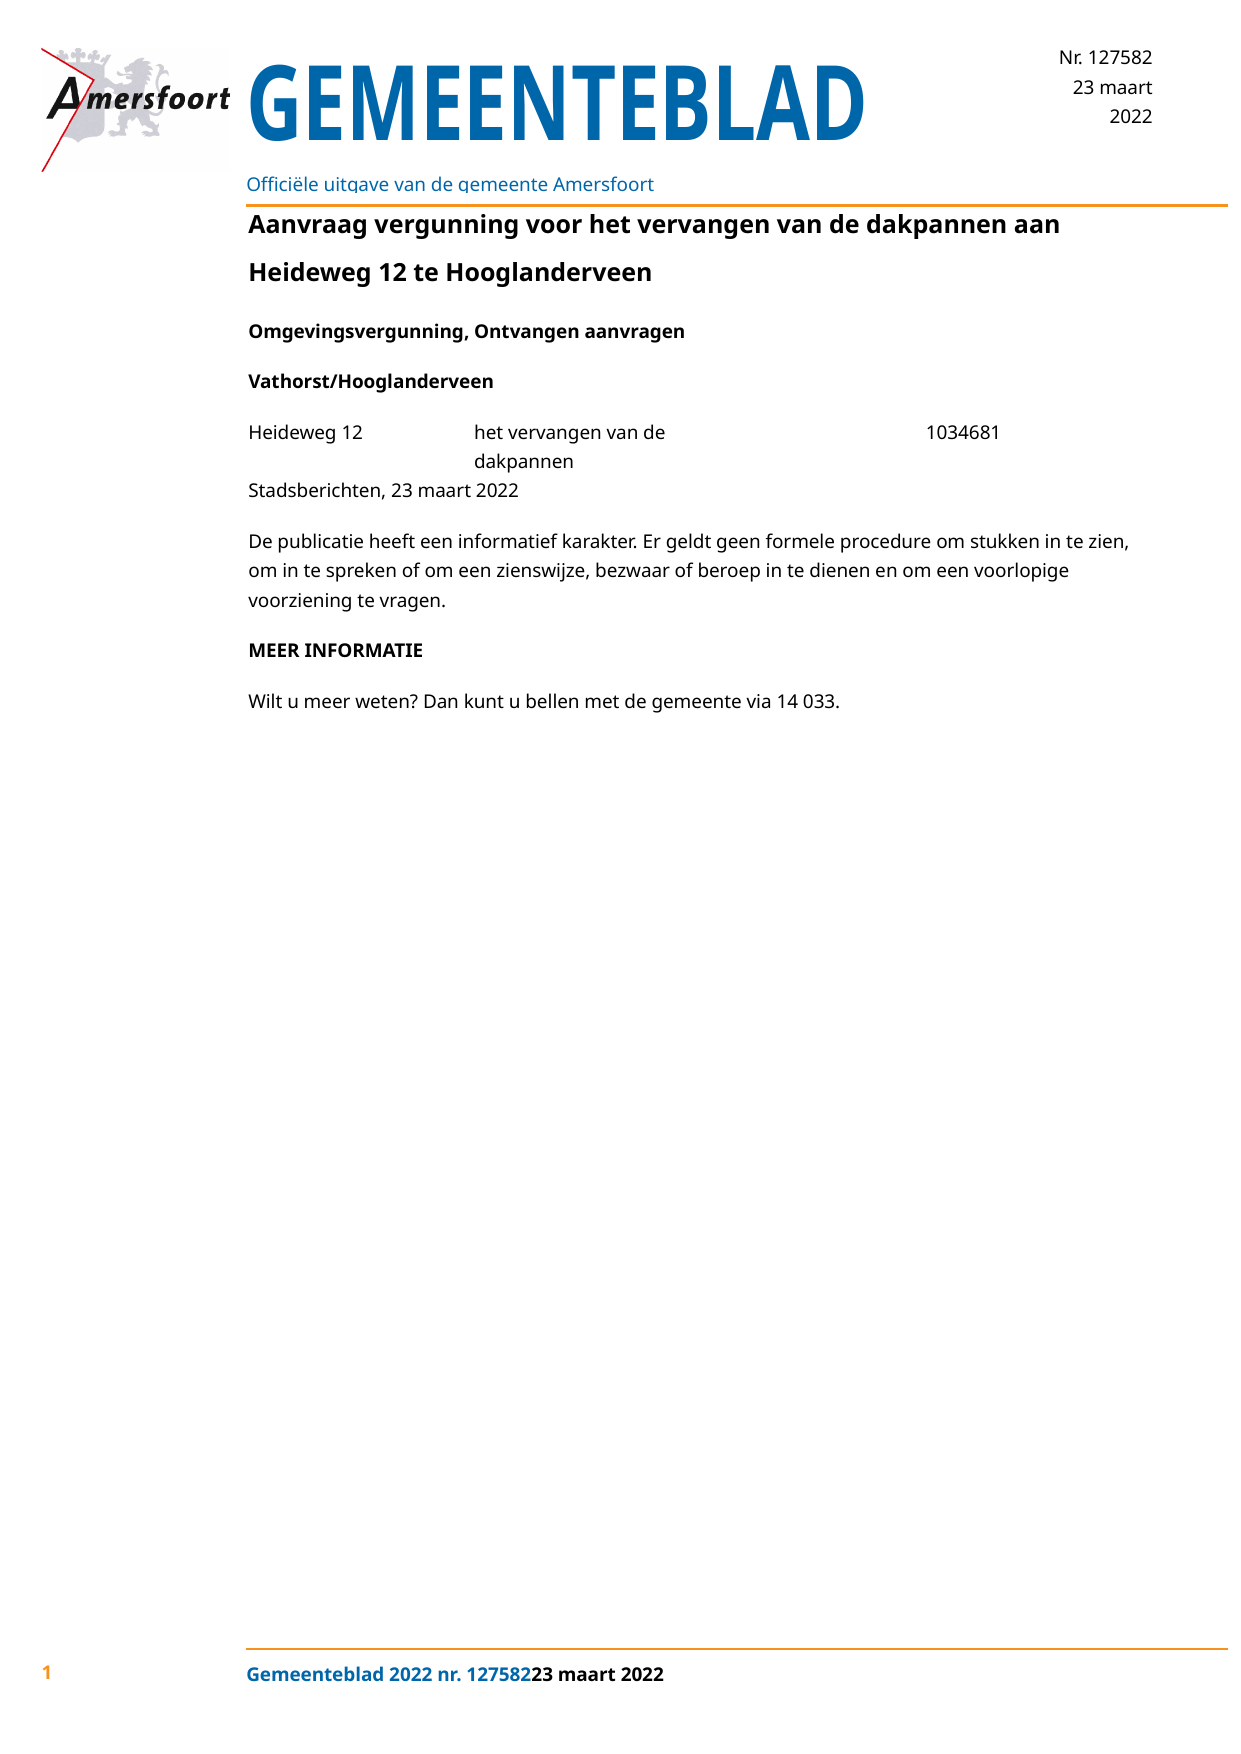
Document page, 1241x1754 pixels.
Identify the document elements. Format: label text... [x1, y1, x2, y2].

text De publicatie heeft een informatief karakter. Er geldt geen formele procedure om stukken in te zien, om in te spreken of om een zienswijze, bezwaar of beroep in te dienen en om een voorlopige voorziening te vragen. [248, 528, 1152, 613]
table_header 1034681 [926, 419, 1152, 474]
text Omgevingsvergunning, Ontvangen aanvragen [248, 318, 1152, 344]
text Vathorst/Hooglanderveen [248, 368, 1152, 394]
text Stadsberichten, 23 maart 2022 [248, 477, 1152, 503]
table_header het vervangen van de dakpannen [474, 419, 700, 474]
table_header Heideweg 12 [248, 419, 474, 474]
picture [41, 47, 231, 172]
text MEER INFORMATIE [248, 637, 1152, 663]
text Aanvraag vergunning voor het vervangen van de dakpannen aan Heideweg 12 te Hooglanderveen [248, 207, 1152, 288]
text Wilt u meer weten? Dan kunt u bellen met de gemeente via 14 033. [248, 688, 1152, 713]
table_header [700, 419, 926, 474]
